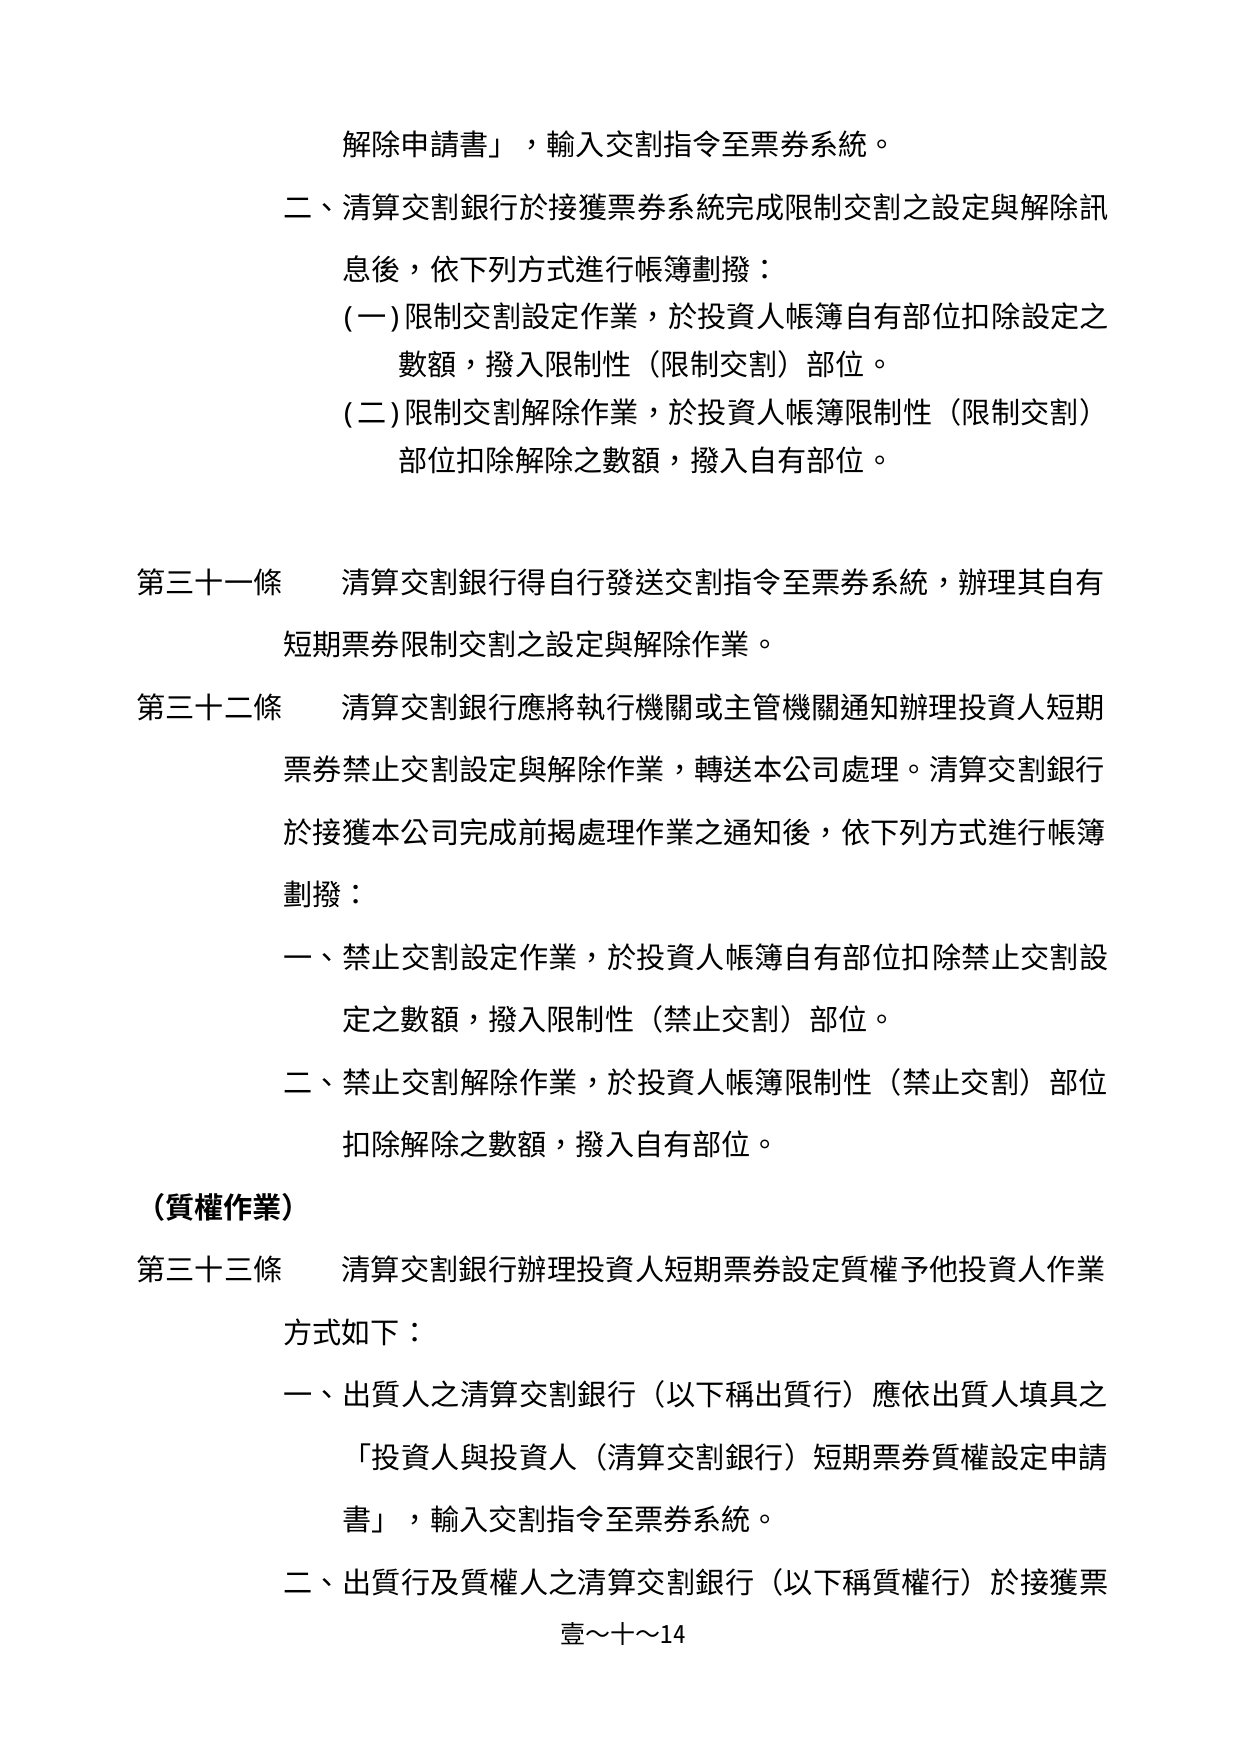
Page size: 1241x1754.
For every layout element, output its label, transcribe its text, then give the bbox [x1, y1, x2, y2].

text (一)限制交割設定作業，於投資人帳簿自有部位扣除設定之數額，撥入限制性（限制交割）部位。 [339, 289, 1110, 385]
text （質權作業） [136, 1164, 1110, 1226]
text 第三十三條 清算交割銀行辦理投資人短期票券設定質權予他投資人作業方式如下： [136, 1226, 1108, 1351]
text 第三十一條 清算交割銀行得自行發送交割指令至票券系統，辦理其自有短期票券限制交割之設定與解除作業。 [136, 539, 1108, 664]
text (二)限制交割解除作業，於投資人帳簿限制性（限制交割）部位扣除解除之數額，撥入自有部位。 [339, 385, 1110, 481]
text 二、清算交割銀行於接獲票券系統完成限制交割之設定與解除訊息後，依下列方式進行帳簿劃撥： [283, 164, 1110, 289]
text 二、禁止交割解除作業，於投資人帳簿限制性（禁止交割）部位扣除解除之數額，撥入自有部位。 [283, 1039, 1110, 1164]
text 解除申請書」，輸入交割指令至票券系統。 [283, 101, 1110, 164]
text 一、出質人之清算交割銀行（以下稱出質行）應依出質人填具之「投資人與投資人（清算交割銀行）短期票券質權設定申請書」，輸入交割指令至票券系統。 [283, 1351, 1110, 1539]
text 第三十二條 清算交割銀行應將執行機關或主管機關通知辦理投資人短期票券禁止交割設定與解除作業，轉送本公司處理。清算交割銀行於接獲本公司完成前揭處理作業之通知後，依下列方式進行帳簿劃撥： [136, 664, 1108, 914]
text 二、出質行及質權人之清算交割銀行（以下稱質權行）於接獲票 [283, 1539, 1110, 1601]
text 一、禁止交割設定作業，於投資人帳簿自有部位扣除禁止交割設定之數額，撥入限制性（禁止交割）部位。 [283, 914, 1110, 1039]
